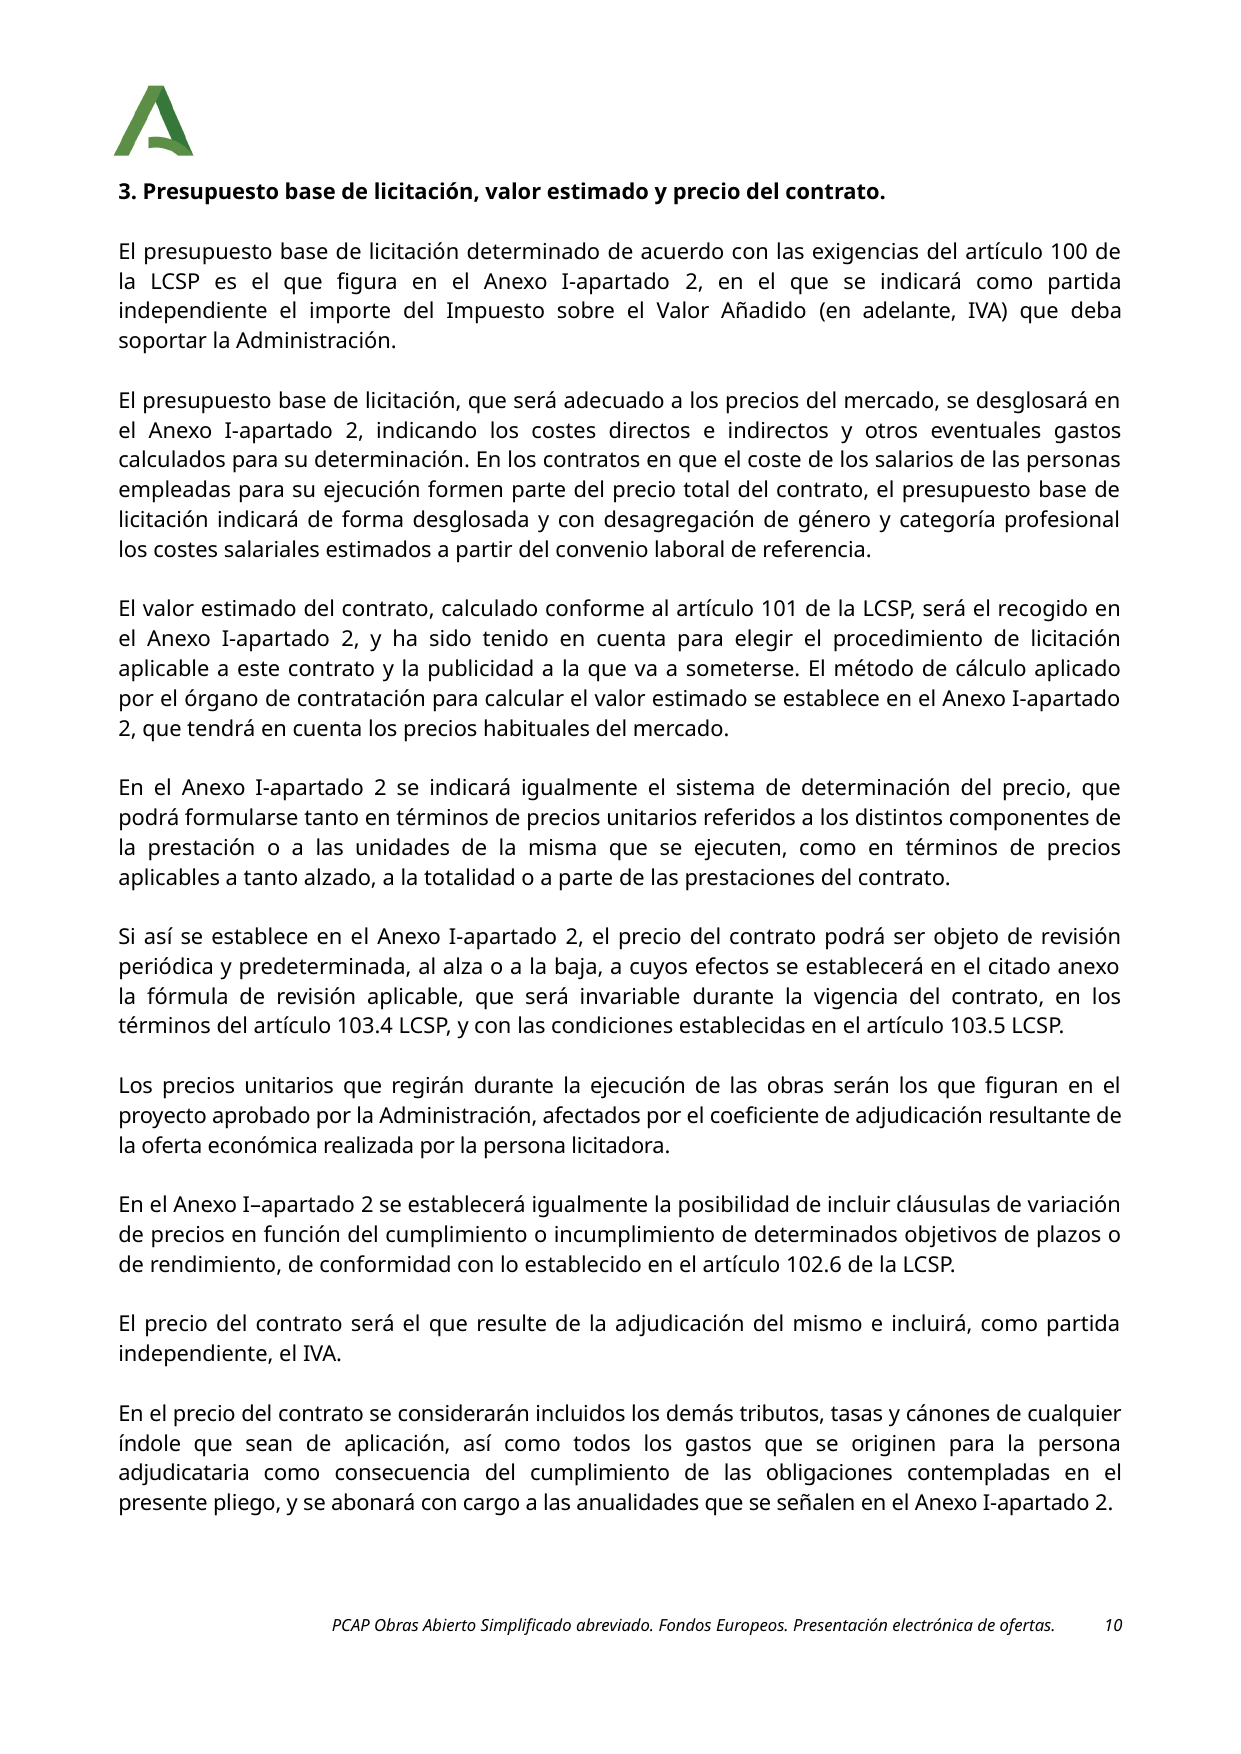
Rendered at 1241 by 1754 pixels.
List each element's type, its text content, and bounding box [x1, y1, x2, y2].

subtitle 3. Presupuesto base de licitación, valor estimado y precio del contrato. [118, 176, 1122, 206]
text En el Anexo I-apartado 2 se indicará igualmente el sistema de determinación del precio, que podrá formularse tanto en términos de precios unitarios referidos a los distintos componentes de la prestación o a las unidades de la misma que se ejecuten, como en términos de precios aplicables a tanto alzado, a la totalidad o a parte de las prestaciones del contrato. [118, 772, 1122, 891]
text El presupuesto base de licitación determinado de acuerdo con las exigencias del artículo 100 de la LCSP es el que figura en el Anexo I-apartado 2, en el que se indicará como partida independiente el importe del Impuesto sobre el Valor Añadido (en adelante, IVA) que deba soportar la Administración. [118, 236, 1122, 355]
text Si así se establece en el Anexo I-apartado 2, el precio del contrato podrá ser objeto de revisión periódica y predeterminada, al alza o a la baja, a cuyos efectos se establecerá en el citado anexo la fórmula de revisión aplicable, que será invariable durante la vigencia del contrato, en los términos del artículo 103.4 LCSP, y con las condiciones establecidas en el artículo 103.5 LCSP. [118, 921, 1122, 1040]
text En el precio del contrato se considerarán incluidos los demás tributos, tasas y cánones de cualquier índole que sean de aplicación, así como todos los gastos que se originen para la persona adjudicataria como consecuencia del cumplimiento de las obligaciones contempladas en el presente pliego, y se abonará con cargo a las anualidades que se señalen en el Anexo I-apartado 2. [118, 1398, 1122, 1517]
text El presupuesto base de licitación, que será adecuado a los precios del mercado, se desglosará en el Anexo I-apartado 2, indicando los costes directos e indirectos y otros eventuales gastos calculados para su determinación. En los contratos en que el coste de los salarios de las personas empleadas para su ejecución formen parte del precio total del contrato, el presupuesto base de licitación indicará de forma desglosada y con desagregación de género y categoría profesional los costes salariales estimados a partir del convenio laboral de referencia. [118, 385, 1122, 564]
text En el Anexo I–apartado 2 se establecerá igualmente la posibilidad de incluir cláusulas de variación de precios en función del cumplimiento o incumplimiento de determinados objetivos de plazos o de rendimiento, de conformidad con lo establecido en el artículo 102.6 de la LCSP. [118, 1189, 1122, 1279]
text El precio del contrato será el que resulte de la adjudicación del mismo e incluirá, como partida independiente, el IVA. [118, 1308, 1122, 1368]
text El valor estimado del contrato, calculado conforme al artículo 101 de la LCSP, será el recogido en el Anexo I-apartado 2, y ha sido tenido en cuenta para elegir el procedimiento de licitación aplicable a este contrato y la publicidad a la que va a someterse. El método de cálculo aplicado por el órgano de contratación para calcular el valor estimado se establece en el Anexo I-apartado 2, que tendrá en cuenta los precios habituales del mercado. [118, 593, 1122, 742]
text Los precios unitarios que regirán durante la ejecución de las obras serán los que figuran en el proyecto aprobado por la Administración, afectados por el coeficiente de adjudicación resultante de la oferta económica realizada por la persona licitadora. [118, 1070, 1122, 1159]
picture [109, 81, 198, 160]
